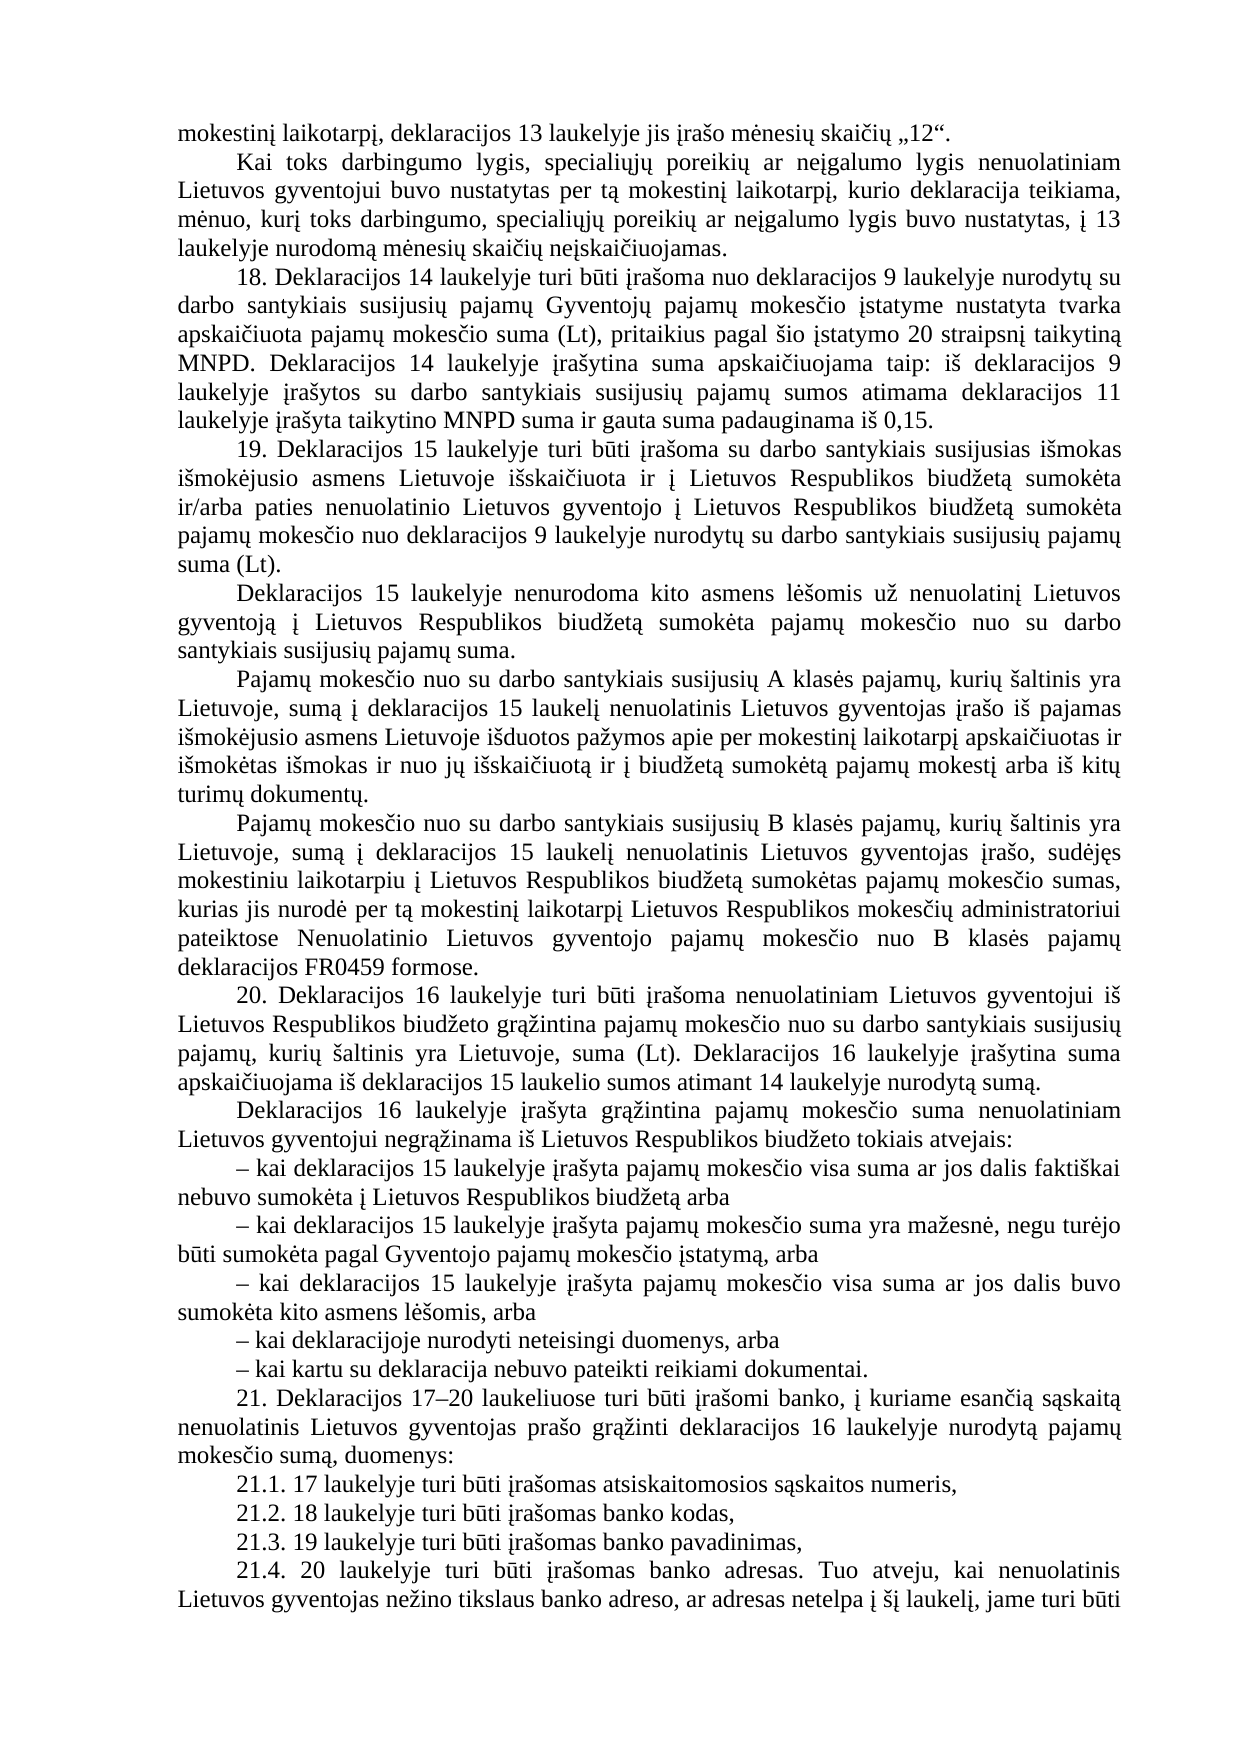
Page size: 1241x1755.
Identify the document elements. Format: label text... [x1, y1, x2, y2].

text Pajamų mokesčio nuo su darbo santykiais susijusių A klasės pajamų, kurių šaltinis yra Lietuvoje, sumą į deklaracijos 15 laukelį nenuolatinis Lietuvos gyventojas įrašo iš pajamas išmokėjusio asmens Lietuvoje išduotos pažymos apie per mokestinį laikotarpį apskaičiuotas ir išmokėtas išmokas ir nuo jų išskaičiuotą ir į biudžetą sumokėtą pajamų mokestį arba iš kitų turimų dokumentų. [177, 664, 1122, 808]
text Pajamų mokesčio nuo su darbo santykiais susijusių B klasės pajamų, kurių šaltinis yra Lietuvoje, sumą į deklaracijos 15 laukelį nenuolatinis Lietuvos gyventojas įrašo, sudėjęs mokestiniu laikotarpiu į Lietuvos Respublikos biudžetą sumokėtas pajamų mokesčio sumas, kurias jis nurodė per tą mokestinį laikotarpį Lietuvos Respublikos mokesčių administratoriui pateiktose Nenuolatinio Lietuvos gyventojo pajamų mokesčio nuo B klasės pajamų deklaracijos FR0459 formose. [177, 808, 1122, 981]
text 19. Deklaracijos 15 laukelyje turi būti įrašoma su darbo santykiais susijusias išmokas išmokėjusio asmens Lietuvoje išskaičiuota ir į Lietuvos Respublikos biudžetą sumokėta ir/arba paties nenuolatinio Lietuvos gyventojo į Lietuvos Respublikos biudžetą sumokėta pajamų mokesčio nuo deklaracijos 9 laukelyje nurodytų su darbo santykiais susijusių pajamų suma (Lt). [177, 434, 1122, 578]
text Deklaracijos 16 laukelyje įrašyta grąžintina pajamų mokesčio suma nenuolatiniam Lietuvos gyventojui negrąžinama iš Lietuvos Respublikos biudžeto tokiais atvejais: [177, 1096, 1122, 1153]
text 21.2. 18 laukelyje turi būti įrašomas banko kodas, [177, 1498, 1122, 1527]
text Kai toks darbingumo lygis, specialiųjų poreikių ar neįgalumo lygis nenuolatiniam Lietuvos gyventojui buvo nustatytas per tą mokestinį laikotarpį, kurio deklaracija teikiama, mėnuo, kurį toks darbingumo, specialiųjų poreikių ar neįgalumo lygis buvo nustatytas, į 13 laukelyje nurodomą mėnesių skaičių neįskaičiuojamas. [177, 147, 1122, 262]
text – kai deklaracijoje nurodyti neteisingi duomenys, arba [177, 1326, 1122, 1354]
text 21. Deklaracijos 17–20 laukeliuose turi būti įrašomi banko, į kuriame esančią sąskaitą nenuolatinis Lietuvos gyventojas prašo grąžinti deklaracijos 16 laukelyje nurodytą pajamų mokesčio sumą, duomenys: [177, 1383, 1122, 1469]
text 21.3. 19 laukelyje turi būti įrašomas banko pavadinimas, [177, 1527, 1122, 1556]
text – kai deklaracijos 15 laukelyje įrašyta pajamų mokesčio suma yra mažesnė, negu turėjo būti sumokėta pagal Gyventojo pajamų mokesčio įstatymą, arba [177, 1211, 1122, 1268]
text 20. Deklaracijos 16 laukelyje turi būti įrašoma nenuolatiniam Lietuvos gyventojui iš Lietuvos Respublikos biudžeto grąžintina pajamų mokesčio nuo su darbo santykiais susijusių pajamų, kurių šaltinis yra Lietuvoje, suma (Lt). Deklaracijos 16 laukelyje įrašytina suma apskaičiuojama iš deklaracijos 15 laukelio sumos atimant 14 laukelyje nurodytą sumą. [177, 981, 1122, 1096]
text 21.4. 20 laukelyje turi būti įrašomas banko adresas. Tuo atveju, kai nenuolatinis Lietuvos gyventojas nežino tikslaus banko adreso, ar adresas netelpa į šį laukelį, jame turi būti [177, 1556, 1122, 1613]
text – kai deklaracijos 15 laukelyje įrašyta pajamų mokesčio visa suma ar jos dalis faktiškai nebuvo sumokėta į Lietuvos Respublikos biudžetą arba [177, 1153, 1122, 1211]
text 21.1. 17 laukelyje turi būti įrašomas atsiskaitomosios sąskaitos numeris, [177, 1469, 1122, 1498]
text – kai kartu su deklaracija nebuvo pateikti reikiami dokumentai. [177, 1354, 1122, 1383]
text mokestinį laikotarpį, deklaracijos 13 laukelyje jis įrašo mėnesių skaičių „12“. [177, 118, 1122, 147]
text Deklaracijos 15 laukelyje nenurodoma kito asmens lėšomis už nenuolatinį Lietuvos gyventoją į Lietuvos Respublikos biudžetą sumokėta pajamų mokesčio nuo su darbo santykiais susijusių pajamų suma. [177, 578, 1122, 664]
text – kai deklaracijos 15 laukelyje įrašyta pajamų mokesčio visa suma ar jos dalis buvo sumokėta kito asmens lėšomis, arba [177, 1268, 1122, 1326]
text 18. Deklaracijos 14 laukelyje turi būti įrašoma nuo deklaracijos 9 laukelyje nurodytų su darbo santykiais susijusių pajamų Gyventojų pajamų mokesčio įstatyme nustatyta tvarka apskaičiuota pajamų mokesčio suma (Lt), pritaikius pagal šio įstatymo 20 straipsnį taikytiną MNPD. Deklaracijos 14 laukelyje įrašytina suma apskaičiuojama taip: iš deklaracijos 9 laukelyje įrašytos su darbo santykiais susijusių pajamų sumos atimama deklaracijos 11 laukelyje įrašyta taikytino MNPD suma ir gauta suma padauginama iš 0,15. [177, 262, 1122, 434]
